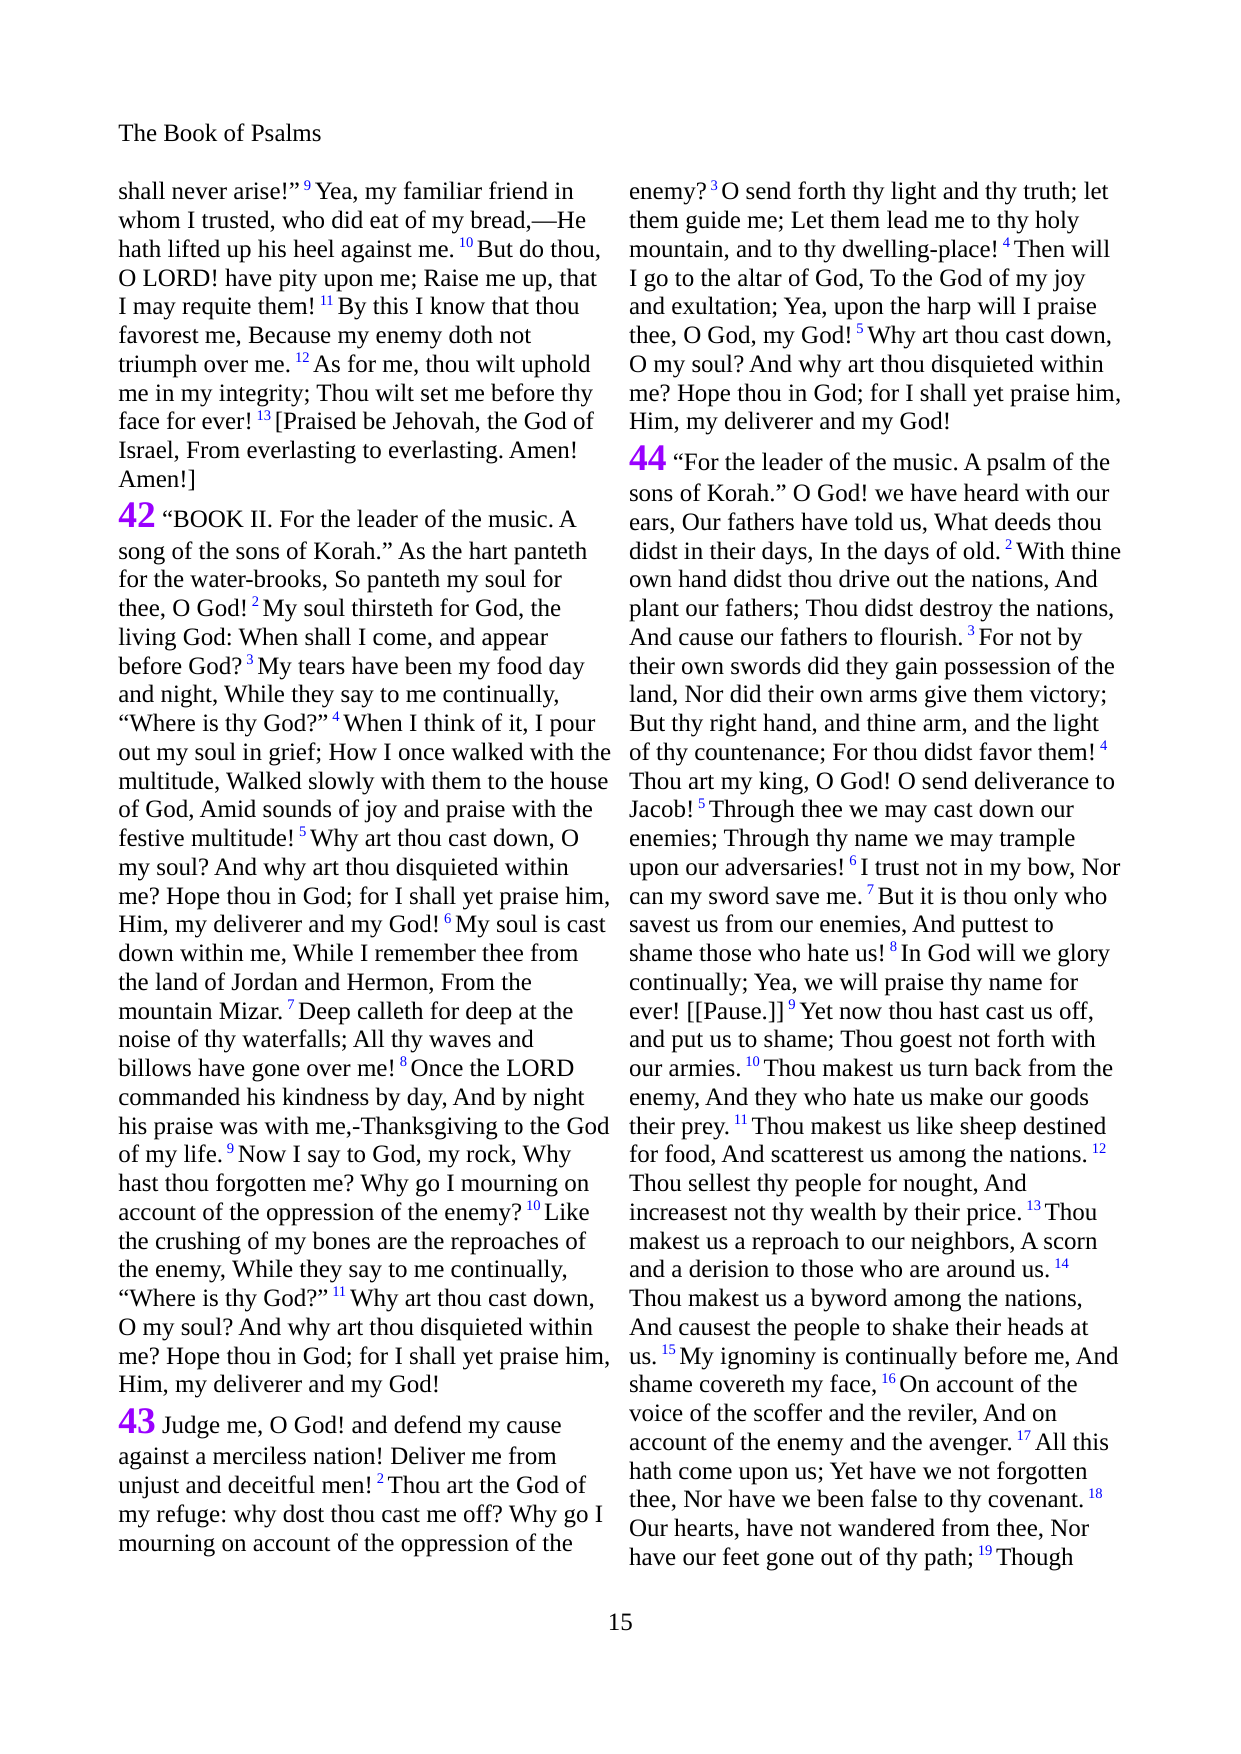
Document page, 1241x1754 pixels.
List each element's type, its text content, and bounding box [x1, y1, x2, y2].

text shall never arise!” 9 Yea, my familiar friend in whom I trusted, who did eat of my bread,—He hath lifted up his heel against me. 10 But do thou, O LORD! have pity upon me; Raise me up, that I may requite them! 11 By this I know that thou favorest me, Because my enemy doth not triumph over me. 12 As for me, thou wilt uphold me in my integrity; Thou wilt set me before thy face for ever! 13 [Praised be Jehovah, the God of Israel, From everlasting to everlasting. Amen! Amen!] [118, 176, 611, 493]
text 44 “For the leader of the music. A psalm of the sons of Korah.” O God! we have heard with our ears, Our fathers have told us, What deeds thou didst in their days, In the days of old. 2 With thine own hand didst thou drive out the nations, And plant our fathers; Thou didst destroy the nations, And cause our fathers to flourish. 3 For not by their own swords did they gain possession of the land, Nor did their own arms give them victory; But thy right hand, and thine arm, and the light of thy countenance; For thou didst favor them! 4 Thou art my king, O God! O send deliverance to Jacob! 5 Through thee we may cast down our enemies; Through thy name we may trample upon our adversaries! 6 I trust not in my bow, Nor can my sword save me. 7 But it is thou only who savest us from our enemies, And puttest to shame those who hate us! 8 In God will we glory continually; Yea, we will praise thy name for ever! [[Pause.]] 9 Yet now thou hast cast us off, and put us to shame; Thou goest not forth with our armies. 10 Thou makest us turn back from the enemy, And they who hate us make our goods their prey. 11 Thou makest us like sheep destined for food, And scatterest us among the nations. 12 Thou sellest thy people for nought, And increasest not thy wealth by their price. 13 Thou makest us a reproach to our neighbors, A scorn and a derision to those who are around us. 14 Thou makest us a byword among the nations, And causest the people to shake their heads at us. 15 My ignominy is continually before me, And shame covereth my face, 16 On account of the voice of the scoffer and the reviler, And on account of the enemy and the avenger. 17 All this hath come upon us; Yet have we not forgotten thee, Nor have we been false to thy covenant. 18 Our hearts, have not wandered from thee, Nor have our feet gone out of thy path; 19 Though [629, 435, 1122, 1571]
text 42 “BOOK II. For the leader of the music. A song of the sons of Korah.” As the hart panteth for the water-brooks, So panteth my soul for thee, O God! 2 My soul thirsteth for God, the living God: When shall I come, and appear before God? 3 My tears have been my food day and night, While they say to me continually, “Where is thy God?” 4 When I think of it, I pour out my soul in grief; How I once walked with the multitude, Walked slowly with them to the house of God, Amid sounds of joy and praise with the festive multitude! 5 Why art thou cast down, O my soul? And why art thou disquieted within me? Hope thou in God; for I shall yet praise him, Him, my deliverer and my God! 6 My soul is cast down within me, While I remember thee from the land of Jordan and Hermon, From the mountain Mizar. 7 Deep calleth for deep at the noise of thy waterfalls; All thy waves and billows have gone over me! 8 Once the LORD commanded his kindness by day, And by night his praise was with me,-Thanksgiving to the God of my life. 9 Now I say to God, my rock, Why hast thou forgotten me? Why go I mourning on account of the oppression of the enemy? 10 Like the crushing of my bones are the reproaches of the enemy, While they say to me continually, “Where is thy God?” 11 Why art thou cast down, O my soul? And why art thou disquieted within me? Hope thou in God; for I shall yet praise him, Him, my deliverer and my God! [118, 493, 611, 1398]
text enemy? 3 O send forth thy light and thy truth; let them guide me; Let them lead me to thy holy mountain, and to thy dwelling-place! 4 Then will I go to the altar of God, To the God of my joy and exultation; Yea, upon the harp will I praise thee, O God, my God! 5 Why art thou cast down, O my soul? And why art thou disquieted within me? Hope thou in God; for I shall yet praise him, Him, my deliverer and my God! [629, 176, 1122, 435]
text 43 Judge me, O God! and defend my cause against a merciless nation! Deliver me from unjust and deceitful men! 2 Thou art the God of my refuge: why dost thou cast me off? Why go I mourning on account of the oppression of the [118, 1398, 611, 1556]
